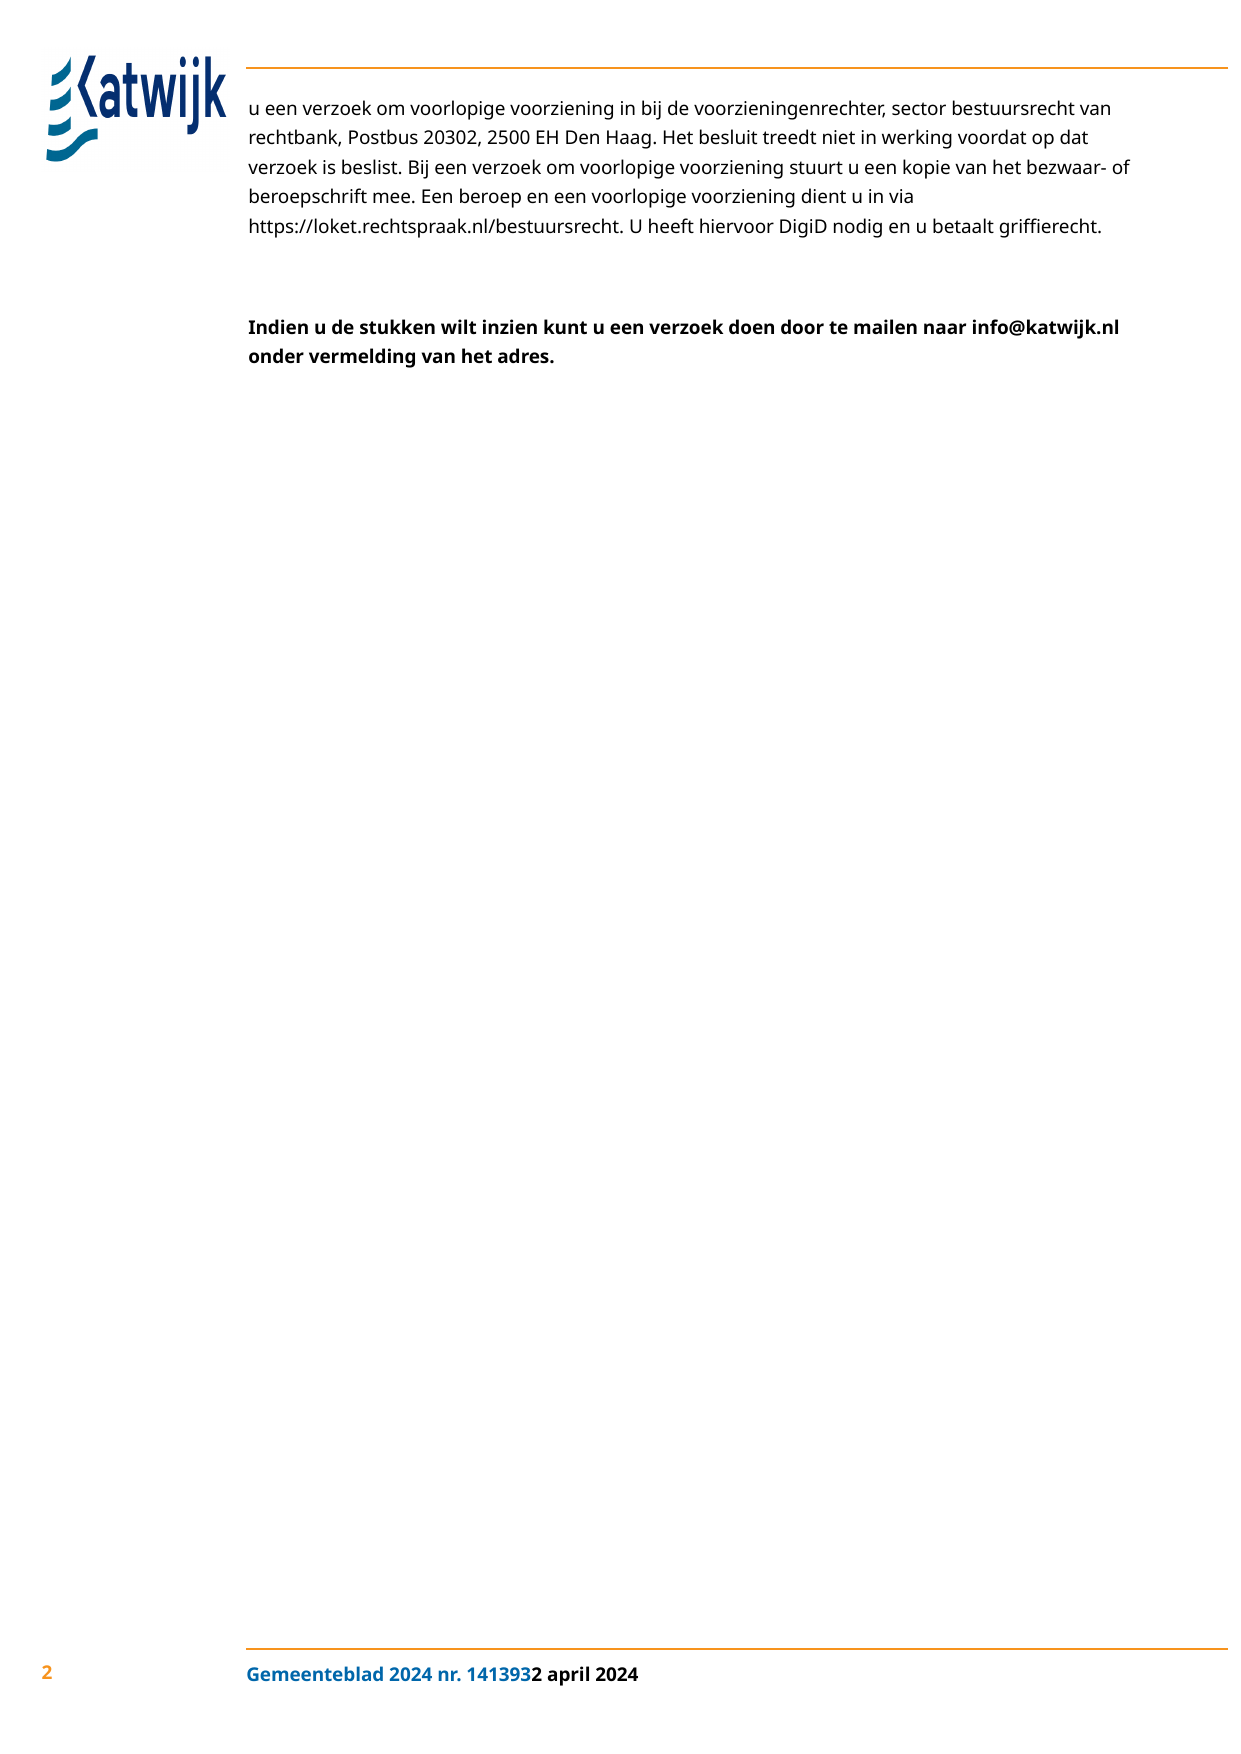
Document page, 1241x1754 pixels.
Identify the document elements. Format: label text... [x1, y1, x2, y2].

text u een verzoek om voorlopige voorziening in bij de voorzieningenrechter, sector bestuursrecht van rechtbank, Postbus 20302, 2500 EH Den Haag. Het besluit treedt niet in werking voordat op dat verzoek is beslist. Bij een verzoek om voorlopige voorziening stuurt u een kopie van het bezwaar- of beroepschrift mee. Een beroep en een voorlopige voorziening dient u in via https://loket.rechtspraak.nl/bestuursrecht. U heeft hiervoor DigiD nodig en u betaalt griffierecht. [248, 95, 1152, 239]
picture [41, 47, 231, 172]
text Indien u de stukken wilt inzien kunt u een verzoek doen door te mailen naar info@katwijk.nl onder vermelding van het adres. [248, 314, 1152, 369]
